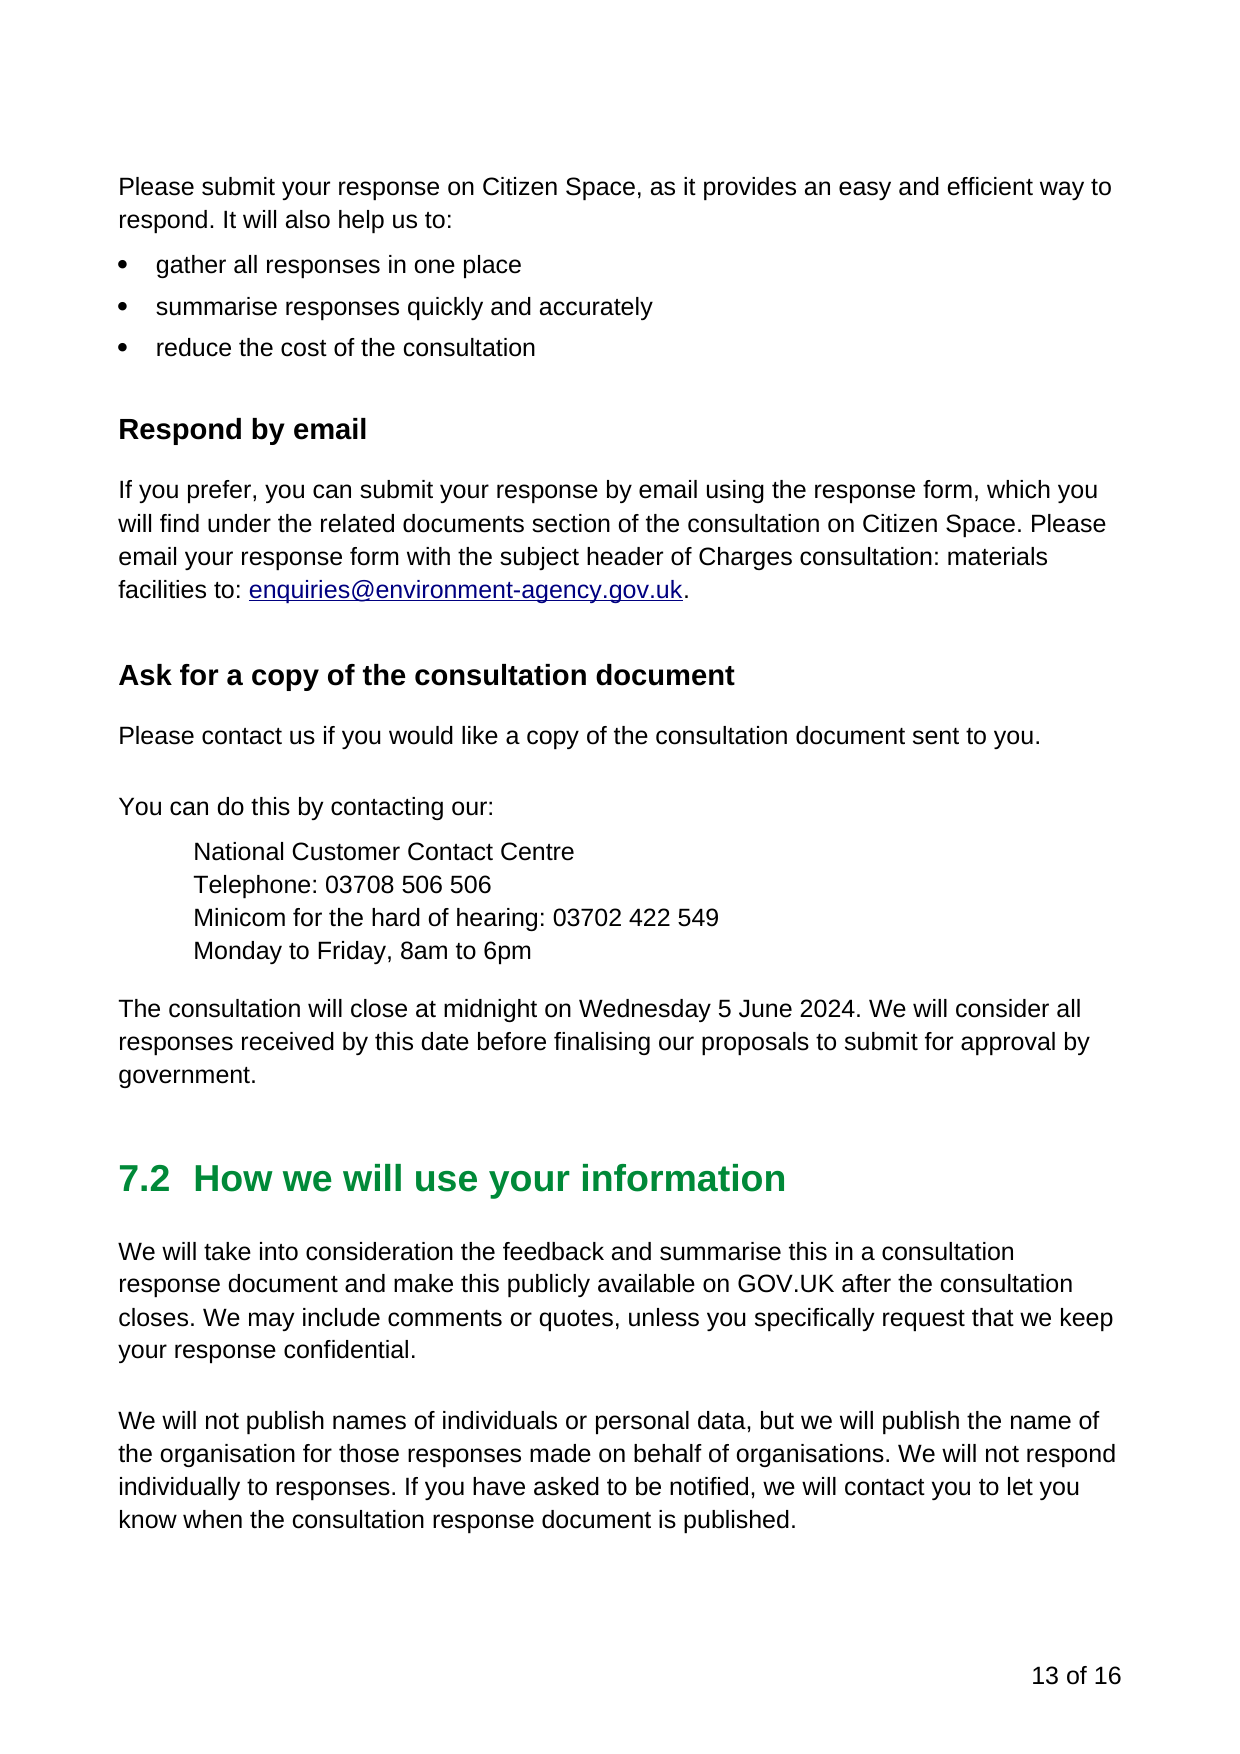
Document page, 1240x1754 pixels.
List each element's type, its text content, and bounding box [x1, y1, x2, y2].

text If you prefer, you can submit your response by email using the response form, which you will find under the related documents section of the consultation on Citizen Space. Please email your response form with the subject header of Charges consultation: materials facilities to: enquiries@environment-agency.gov.uk. [118, 476, 1121, 603]
text We will not publish names of individuals or personal data, but we will publish the name of the organisation for those responses made on behalf of organisations. We will not respond individually to responses. If you have asked to be notified, we will contact you to let you know when the consultation response document is published. [118, 1406, 1121, 1534]
text Monday to Friday, 8am to 6pm [193, 936, 1121, 965]
list gather all responses in one place [118, 250, 1121, 279]
list summarise responses quickly and accurately [118, 292, 1121, 321]
subtitle Respond by email [118, 412, 1121, 446]
text You can do this by contacting our: [118, 792, 1121, 820]
subtitle Ask for a copy of the consultation document [118, 658, 1121, 691]
text Please submit your response on Citizen Space, as it provides an easy and efficient way to respond. It will also help us to: [118, 172, 1121, 234]
list reduce the cost of the consultation [118, 333, 1121, 362]
text National Customer Contact Centre [193, 837, 1121, 866]
text We will take into consideration the feedback and summarise this in a consultation response document and make this publicly available on GOV.UK after the consultation closes. We may include comments or quotes, unless you specifically request that we keep your response confidential. [118, 1236, 1121, 1364]
subtitle 7.2 How we will use your information [118, 1156, 1121, 1199]
text Please contact us if you would like a copy of the consultation document sent to you. [118, 721, 1121, 750]
text Minicom for the hard of hearing: 03702 422 549 [193, 903, 1121, 932]
text The consultation will close at midnight on Wednesday 5 June 2024. We will consider all responses received by this date before finalising our proposals to submit for approval by government. [118, 994, 1121, 1089]
text Telephone: 03708 506 506 [193, 870, 1121, 899]
